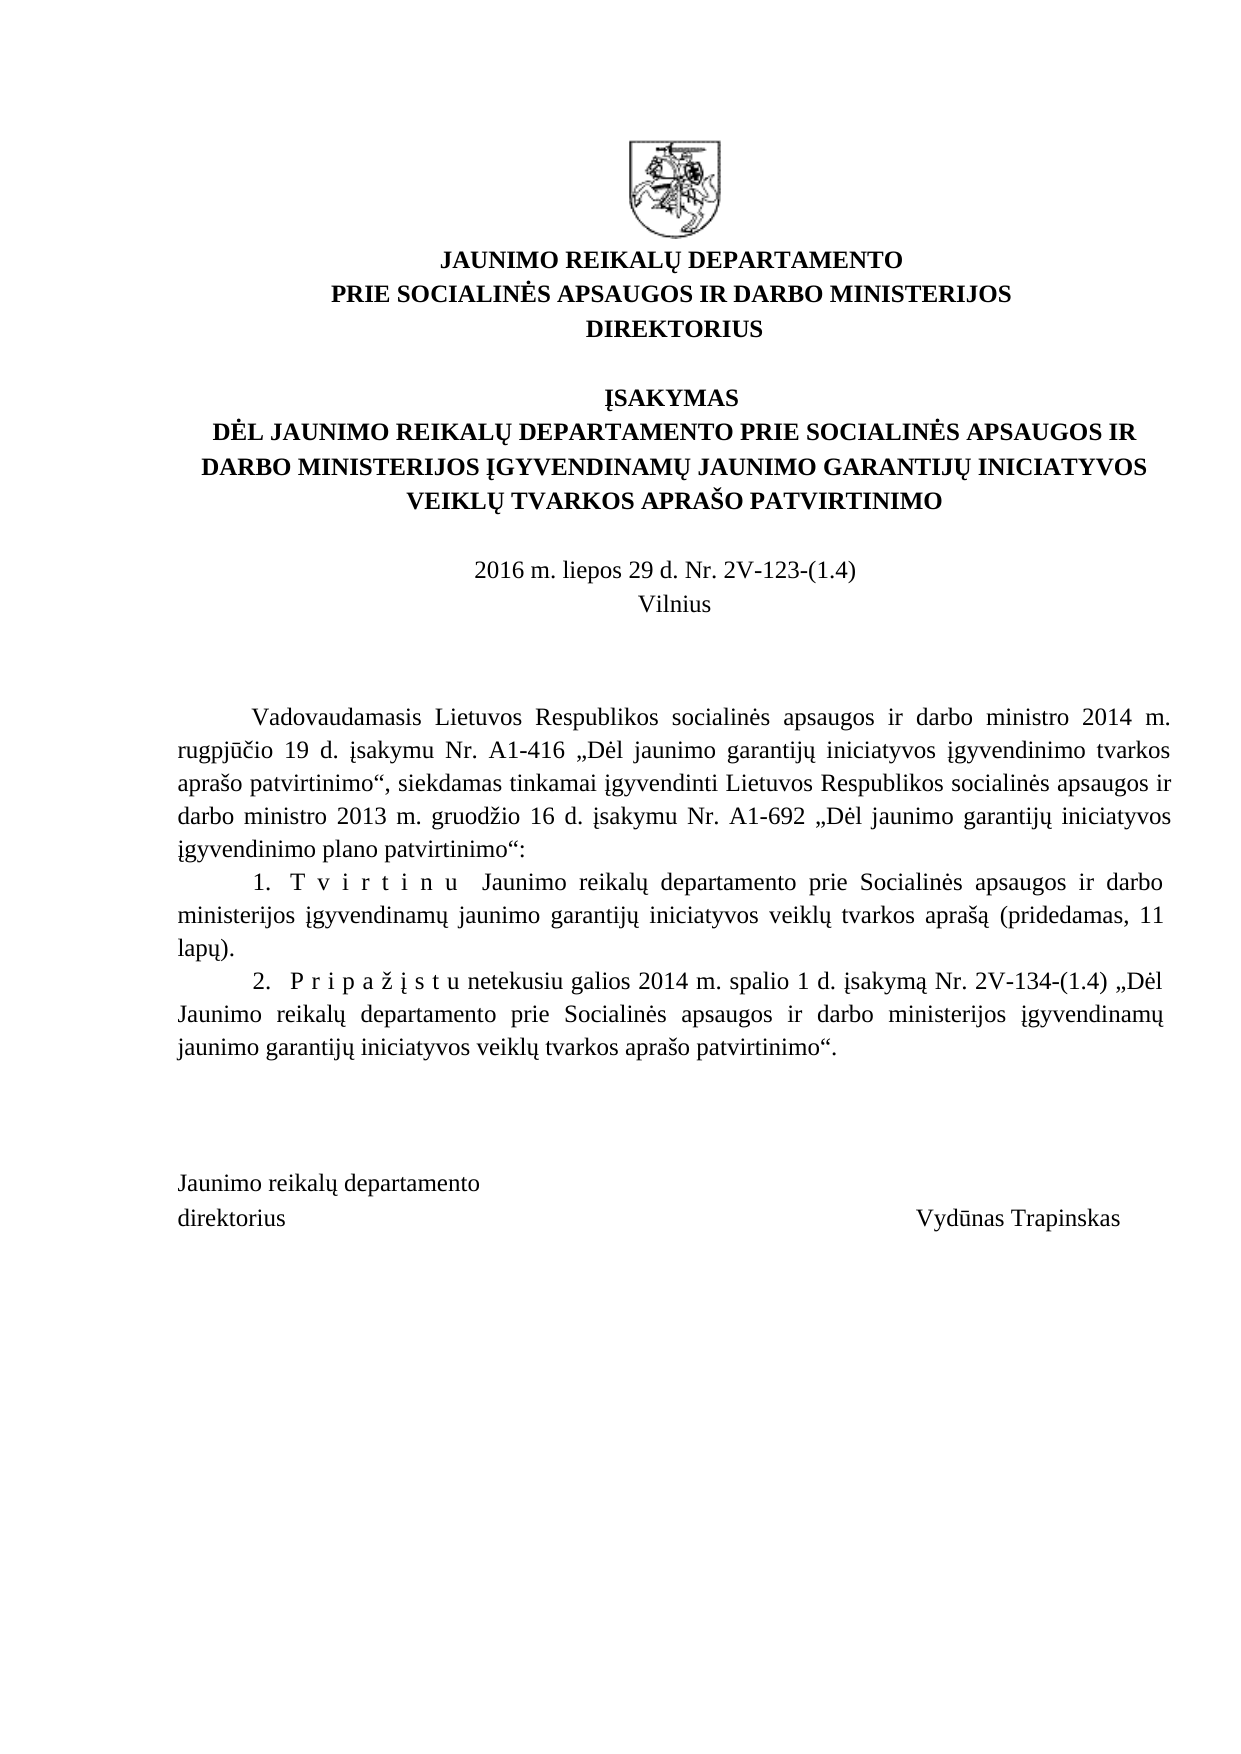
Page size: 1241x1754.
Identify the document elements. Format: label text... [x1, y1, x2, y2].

text Vadovaudamasis Lietuvos Respublikos socialinės apsaugos ir darbo ministro 2014 m. rugpjūčio 19 d. įsakymu Nr. A1-416 „Dėl jaunimo garantijų iniciatyvos įgyvendinimo tvarkos aprašo patvirtinimo“, siekdamas tinkamai įgyvendinti Lietuvos Respublikos socialinės apsaugos ir darbo ministro 2013 m. gruodžio 16 d. įsakymu Nr. A1-692 „Dėl jaunimo garantijų iniciatyvos įgyvendinimo plano patvirtinimo“: [177, 702, 1172, 862]
text prie socialinės apsaugos ir darbo ministerijos [177, 279, 1172, 308]
text 2016 m. liepos 29 d. Nr. 2V-123-(1.4) [177, 555, 1172, 584]
text ĮSAKYMAS [177, 383, 1172, 411]
text Vilnius [177, 589, 1172, 618]
text 2. P r i p a ž į s t u netekusiu galios 2014 m. spalio 1 d. įsakymą Nr. 2V-134-(1.4) „Dėl Jaunimo reikalų departamento prie Socialinės apsaugos ir darbo ministerijos įgyvendinamų jaunimo garantijų iniciatyvos veiklų tvarkos aprašo patvirtinimo“. [177, 966, 1164, 1061]
text JAUNIMO REIKALŲ DEPARTAMENTO [177, 245, 1172, 273]
text direktorius Vydūnas Trapinskas [177, 1203, 1146, 1232]
text DĖL JAUNIMO REIKALŲ DEPARTAMENTO PRIE SOCIALINĖS APSAUGOS IR DARBO MINISTERIJOS ĮGYVENDINAMŲ JAUNIMO GARANTIJŲ INICIATYVOS VEIKLŲ TVARKOS APRAŠO PATVIRTINIMO [177, 417, 1172, 515]
text 1. T v i r t i n u Jaunimo reikalų departamento prie Socialinės apsaugos ir darbo ministerijos įgyvendinamų jaunimo garantijų iniciatyvos veiklų tvarkos aprašą (pridedamas, 11 lapų). [177, 867, 1164, 962]
text Jaunimo reikalų departamento [177, 1168, 1146, 1197]
text DIREKTORIUS [177, 314, 1172, 342]
